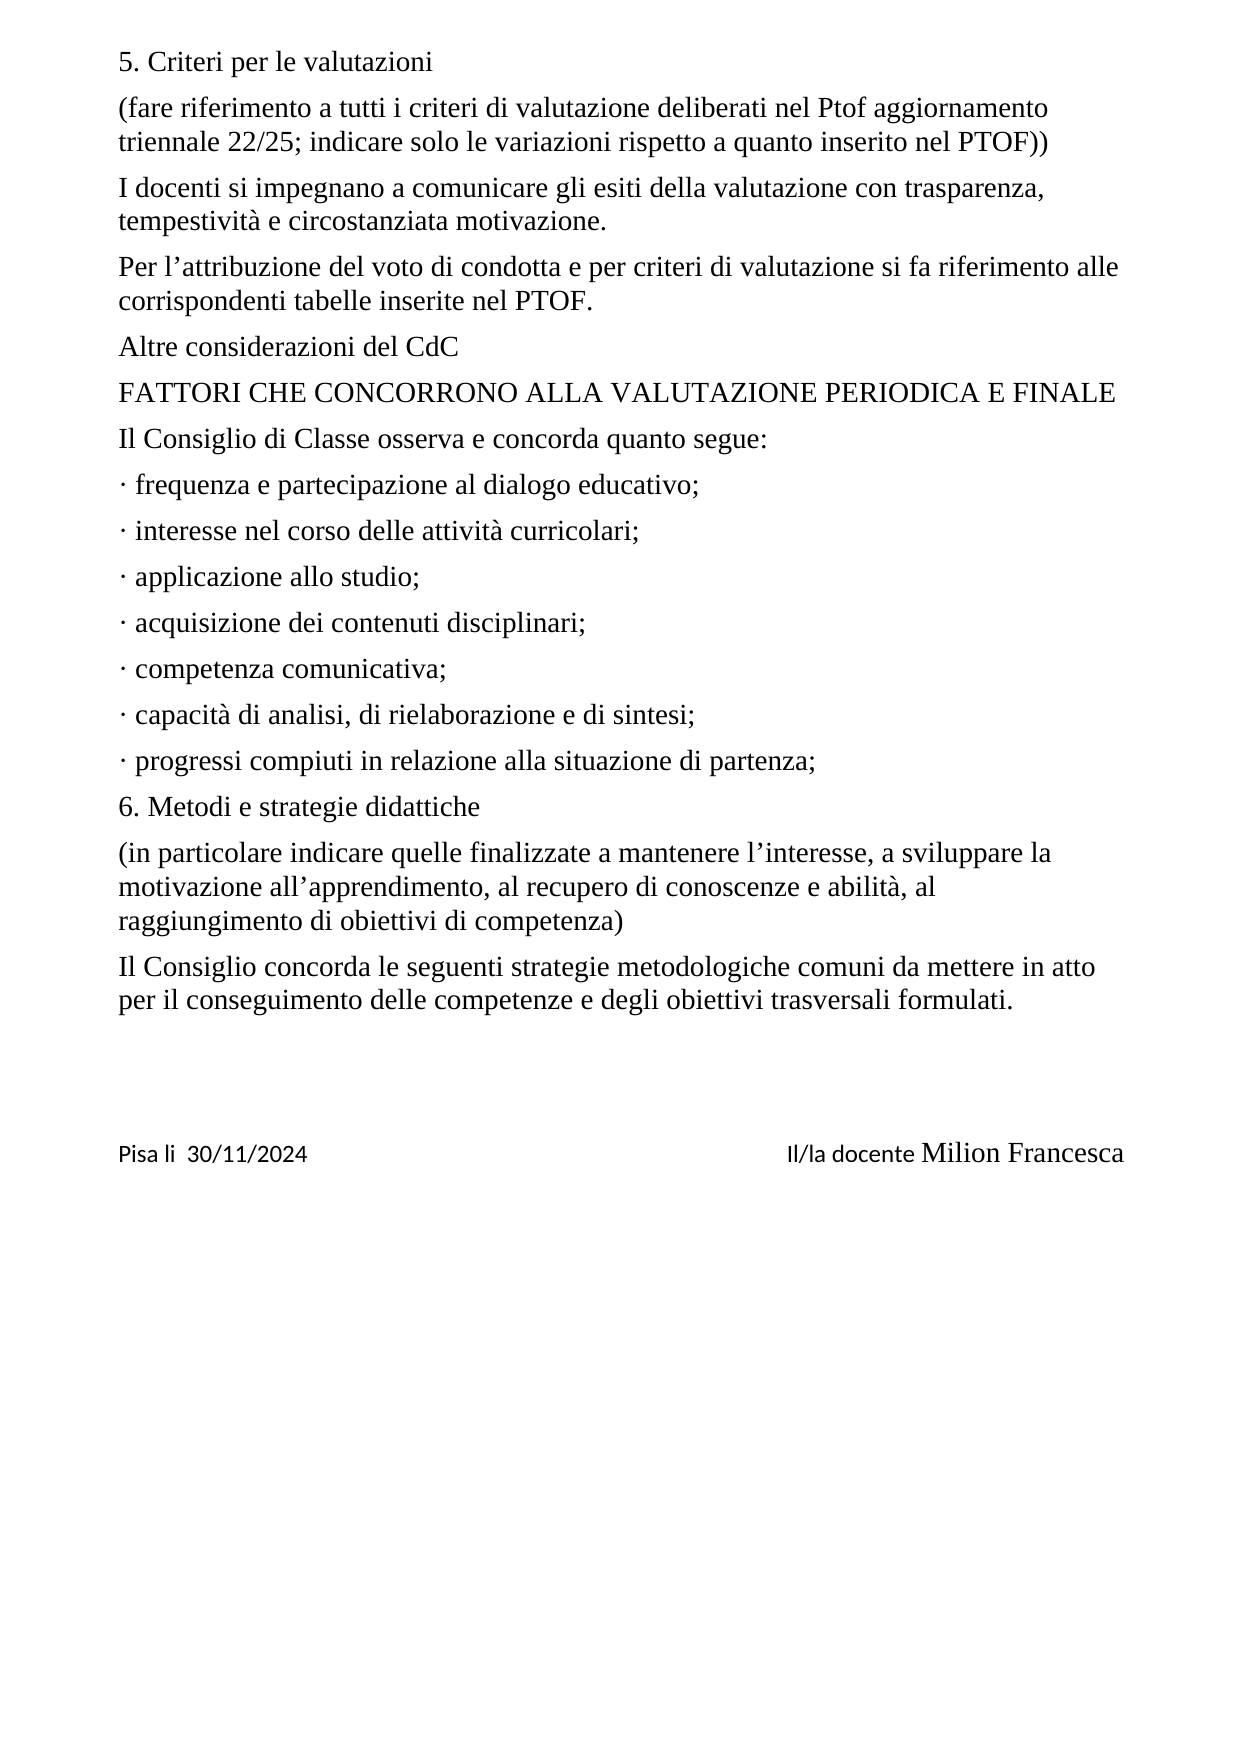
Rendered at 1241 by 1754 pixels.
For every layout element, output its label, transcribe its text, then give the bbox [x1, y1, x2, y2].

text · capacità di analisi, di rielaborazione e di sintesi; [118, 697, 1122, 731]
text Altre considerazioni del CdC [118, 329, 1122, 363]
text 5. Criteri per le valutazioni [118, 44, 1122, 78]
text I docenti si impegnano a comunicare gli esiti della valutazione con trasparenza, tempestività e circostanziata motivazione. [118, 170, 1122, 237]
text Pisa li 30/11/2024 Il/la docente Milion Francesca [118, 1136, 1122, 1169]
text 6. Metodi e strategie didattiche [118, 789, 1122, 823]
text FATTORI CHE CONCORRONO ALLA VALUTAZIONE PERIODICA E FINALE [118, 375, 1122, 409]
text · interesse nel corso delle attività curricolari; [118, 513, 1122, 547]
text · applicazione allo studio; [118, 559, 1122, 593]
text · acquisizione dei contenuti disciplinari; [118, 605, 1122, 639]
text · frequenza e partecipazione al dialogo educativo; [118, 467, 1122, 501]
text (fare riferimento a tutti i criteri di valutazione deliberati nel Ptof aggiornamento triennale 22/25; indicare solo le variazioni rispetto a quanto inserito nel PTOF)) [118, 90, 1122, 157]
text Il Consiglio di Classe osserva e concorda quanto segue: [118, 421, 1122, 455]
text · progressi compiuti in relazione alla situazione di partenza; [118, 743, 1122, 777]
text (in particolare indicare quelle finalizzate a mantenere l’interesse, a sviluppare la motivazione all’apprendimento, al recupero di conoscenze e abilità, al raggiungimento di obiettivi di competenza) [118, 836, 1122, 936]
text Per l’attribuzione del voto di condotta e per criteri di valutazione si fa riferimento alle corrispondenti tabelle inserite nel PTOF. [118, 249, 1122, 317]
text · competenza comunicativa; [118, 651, 1122, 685]
text Il Consiglio concorda le seguenti strategie metodologiche comuni da mettere in atto per il conseguimento delle competenze e degli obiettivi trasversali formulati. [118, 949, 1122, 1016]
